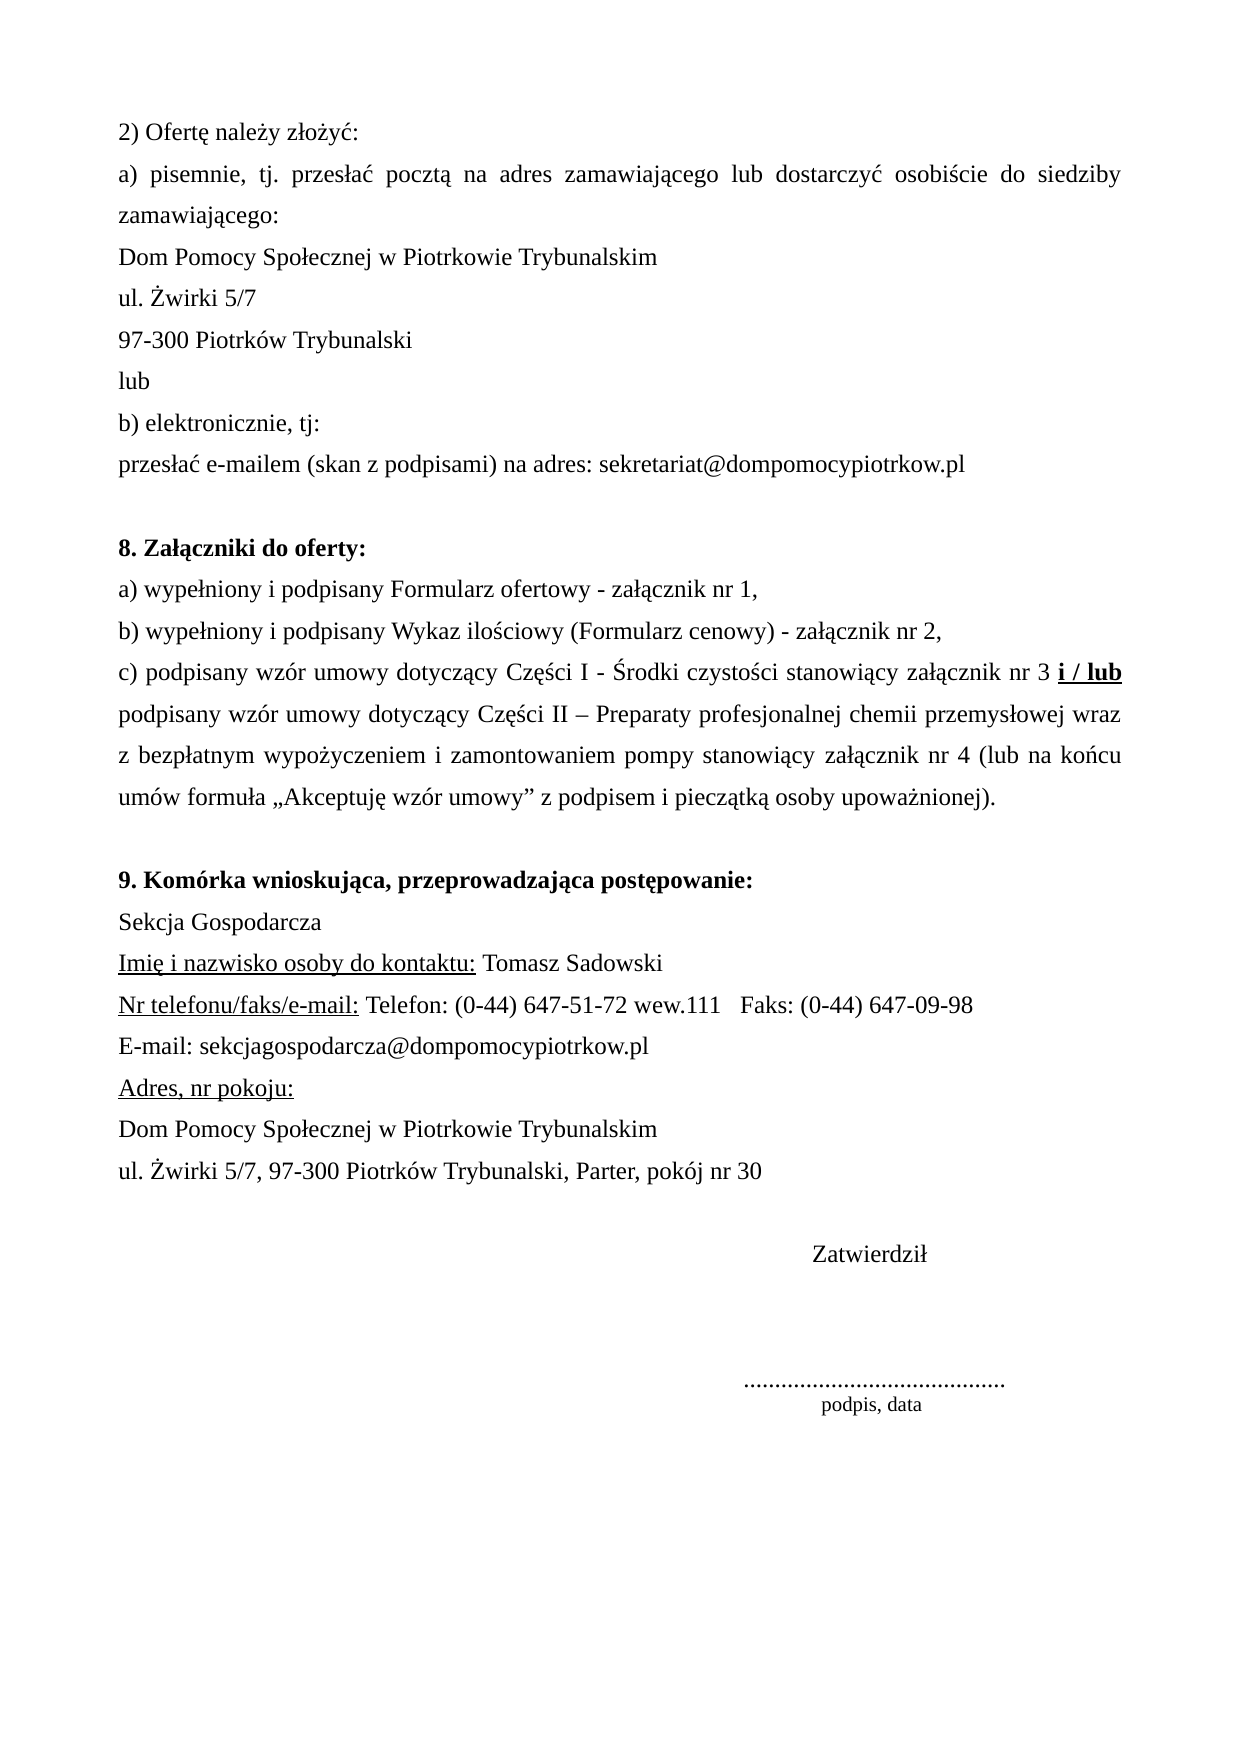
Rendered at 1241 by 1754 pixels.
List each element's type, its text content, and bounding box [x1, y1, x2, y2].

text Nr telefonu/faks/e-mail: Telefon: (0-44) 647-51-72 wew.111 Faks: (0-44) 647-09-98 [118, 991, 1122, 1019]
text 2) Ofertę należy złożyć: [118, 118, 1122, 146]
text lub [118, 367, 1122, 395]
text Dom Pomocy Społecznej w Piotrkowie Trybunalskim [118, 243, 1122, 271]
text E-mail: sekcjagospodarcza@dompomocypiotrkow.pl [118, 1032, 1122, 1060]
text Zatwierdził [743, 1240, 1122, 1268]
text Dom Pomocy Społecznej w Piotrkowie Trybunalskim [118, 1116, 1122, 1143]
text ul. Żwirki 5/7 [118, 284, 1122, 312]
text Adres, nr pokoju: [118, 1074, 1122, 1102]
text przesłać e-mailem (skan z podpisami) na adres: sekretariat@dompomocypiotrkow.pl [118, 451, 1122, 478]
text b) elektronicznie, tj: [118, 409, 1122, 437]
text Sekcja Gospodarcza [118, 908, 1122, 936]
text podpis, data [743, 1393, 1122, 1416]
text a) pisemnie, tj. przesłać pocztą na adres zamawiającego lub dostarczyć osobiście do siedziby zamawiającego: [118, 160, 1122, 229]
text 8. Załączniki do oferty: [118, 534, 1122, 561]
text 97-300 Piotrków Trybunalski [118, 326, 1122, 354]
text a) wypełniony i podpisany Formularz ofertowy - załącznik nr 1, [118, 575, 1122, 603]
text .......................................... [743, 1365, 1122, 1393]
text ul. Żwirki 5/7, 97-300 Piotrków Trybunalski, Parter, pokój nr 30 [118, 1157, 1122, 1185]
text Imię i nazwisko osoby do kontaktu: Tomasz Sadowski [118, 949, 1122, 977]
text b) wypełniony i podpisany Wykaz ilościowy (Formularz cenowy) - załącznik nr 2, [118, 617, 1122, 644]
text 9. Komórka wnioskująca, przeprowadzająca postępowanie: [118, 866, 1122, 894]
text c) podpisany wzór umowy dotyczący Części I - Środki czystości stanowiący załącznik nr 3 i / lub podpisany wzór umowy dotyczący Części II – Preparaty profesjonalnej chemii przemysłowej wraz z bezpłatnym wypożyczeniem i zamontowaniem pompy stanowiący załącznik nr 4 (lub na końcu umów formuła „Akceptuję wzór umowy” z podpisem i pieczątką osoby upoważnionej). [118, 658, 1122, 811]
